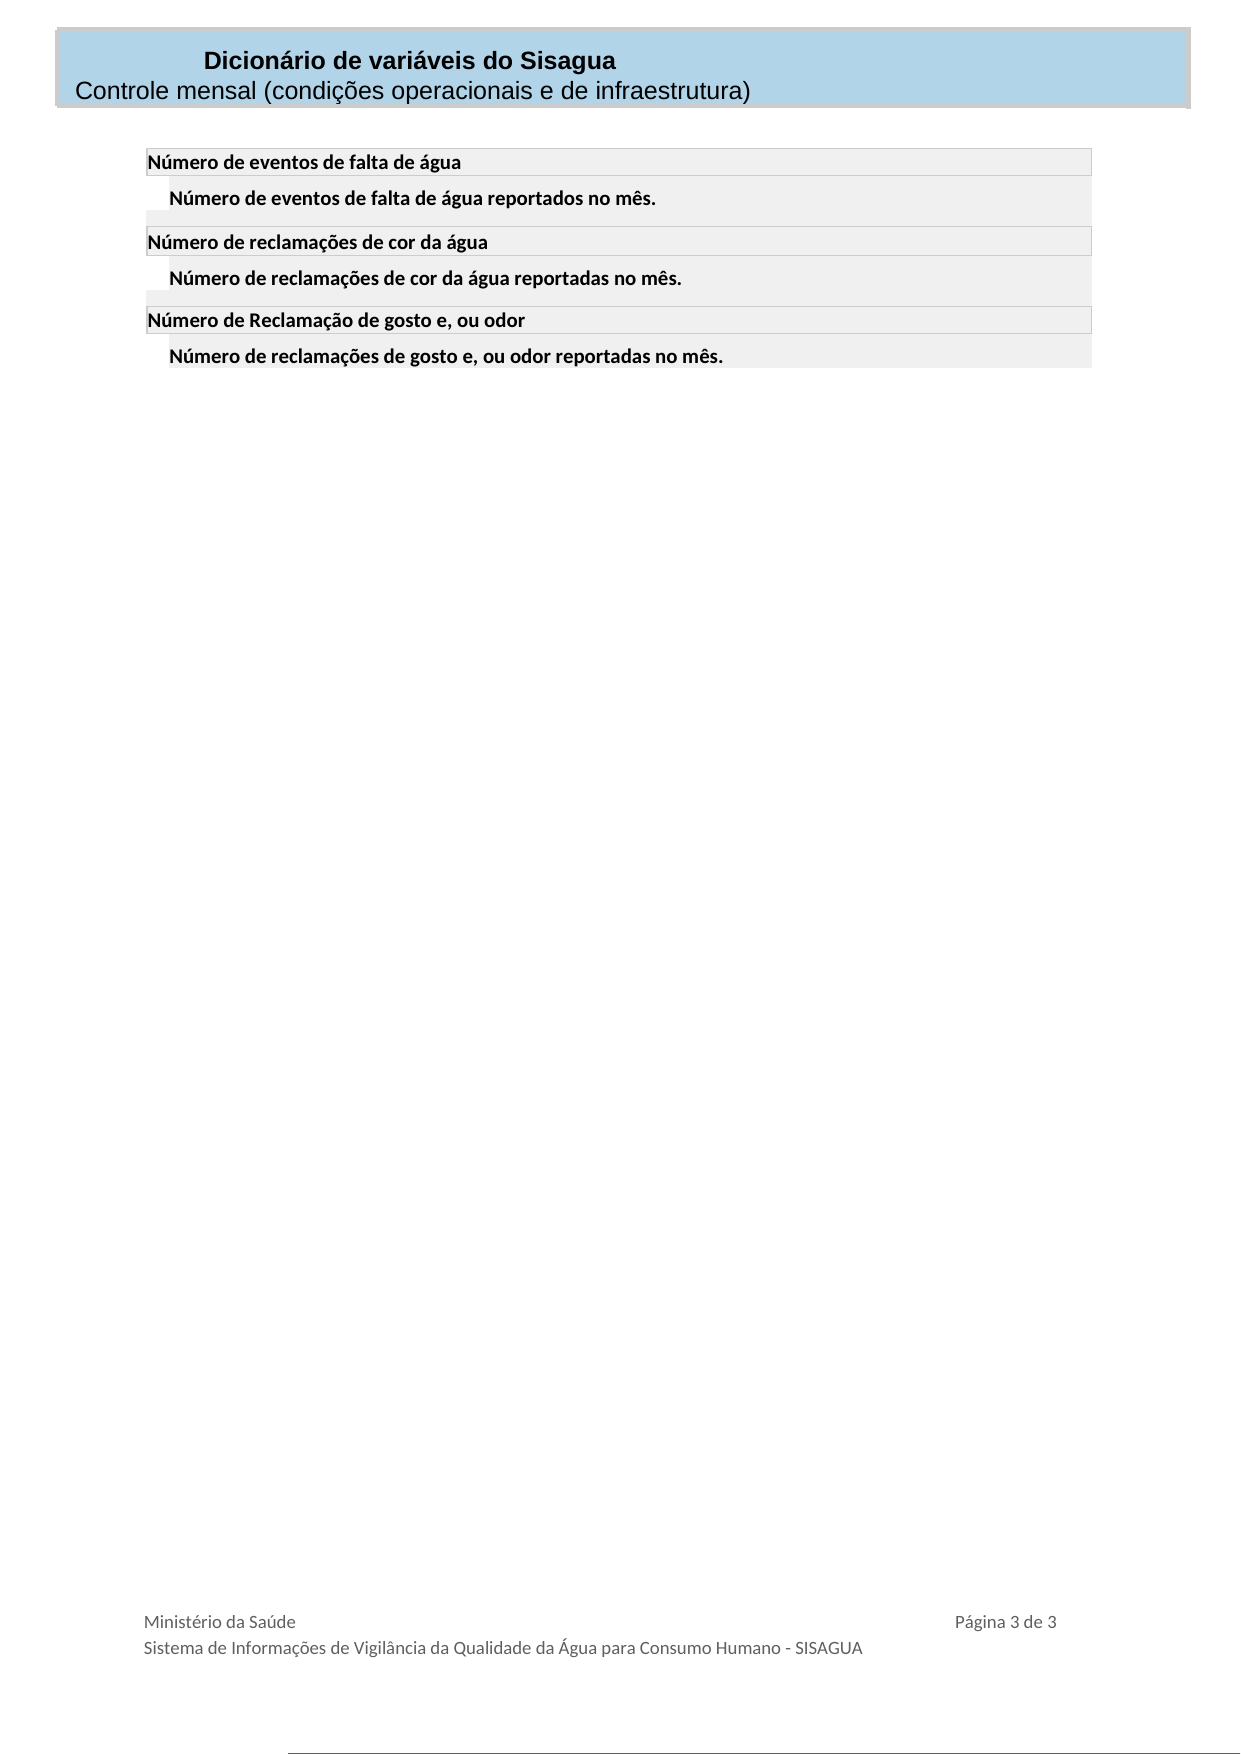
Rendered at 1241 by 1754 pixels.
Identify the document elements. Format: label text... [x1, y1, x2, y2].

subtitle Número de reclamações de gosto e, ou odor reportadas no mês. [169, 343, 1092, 368]
subtitle Número de eventos de falta de água reportados no mês. [169, 185, 1092, 210]
subtitle Número de reclamações de cor da água [148, 227, 1091, 255]
subtitle Número de Reclamação de gosto e, ou odor [148, 307, 1091, 333]
subtitle Número de eventos de falta de água [148, 149, 1091, 175]
subtitle Número de reclamações de cor da água reportadas no mês. [169, 265, 1092, 291]
